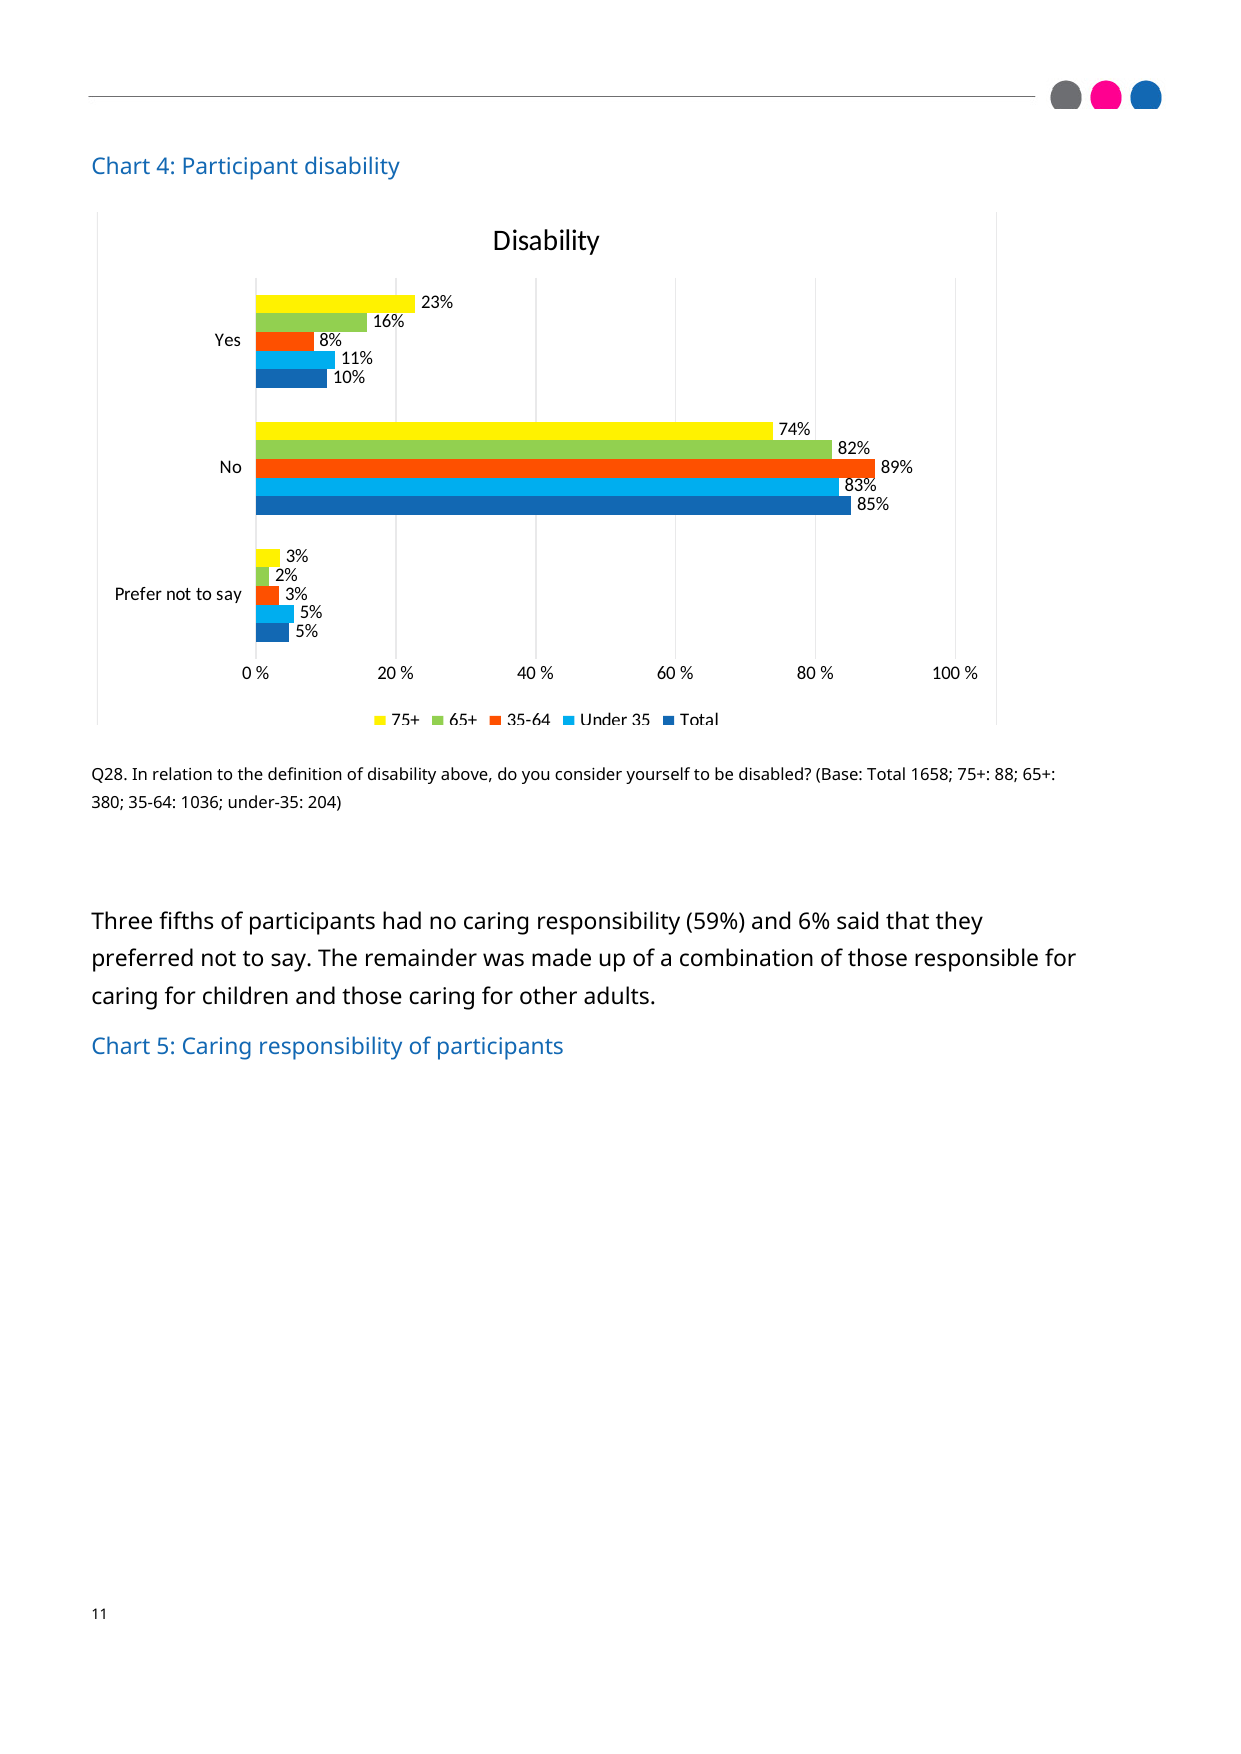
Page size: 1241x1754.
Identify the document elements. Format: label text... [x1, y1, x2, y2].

text Chart 5: Caring responsibility of participants [91, 1030, 1090, 1061]
text Three fifths of participants had no caring responsibility (59%) and 6% said that they preferred not to say. The remainder was made up of a combination of those responsible for caring for children and those caring for other adults. [91, 905, 1090, 1011]
text Chart 4: Participant disability [91, 150, 1090, 181]
text Q28. In relation to the definition of disability above, do you consider yourself to be disabled? (Base: Total 1658; 75+: 88; 65+: 380; 35-64: 1036; under-35: 204) [91, 763, 1090, 813]
